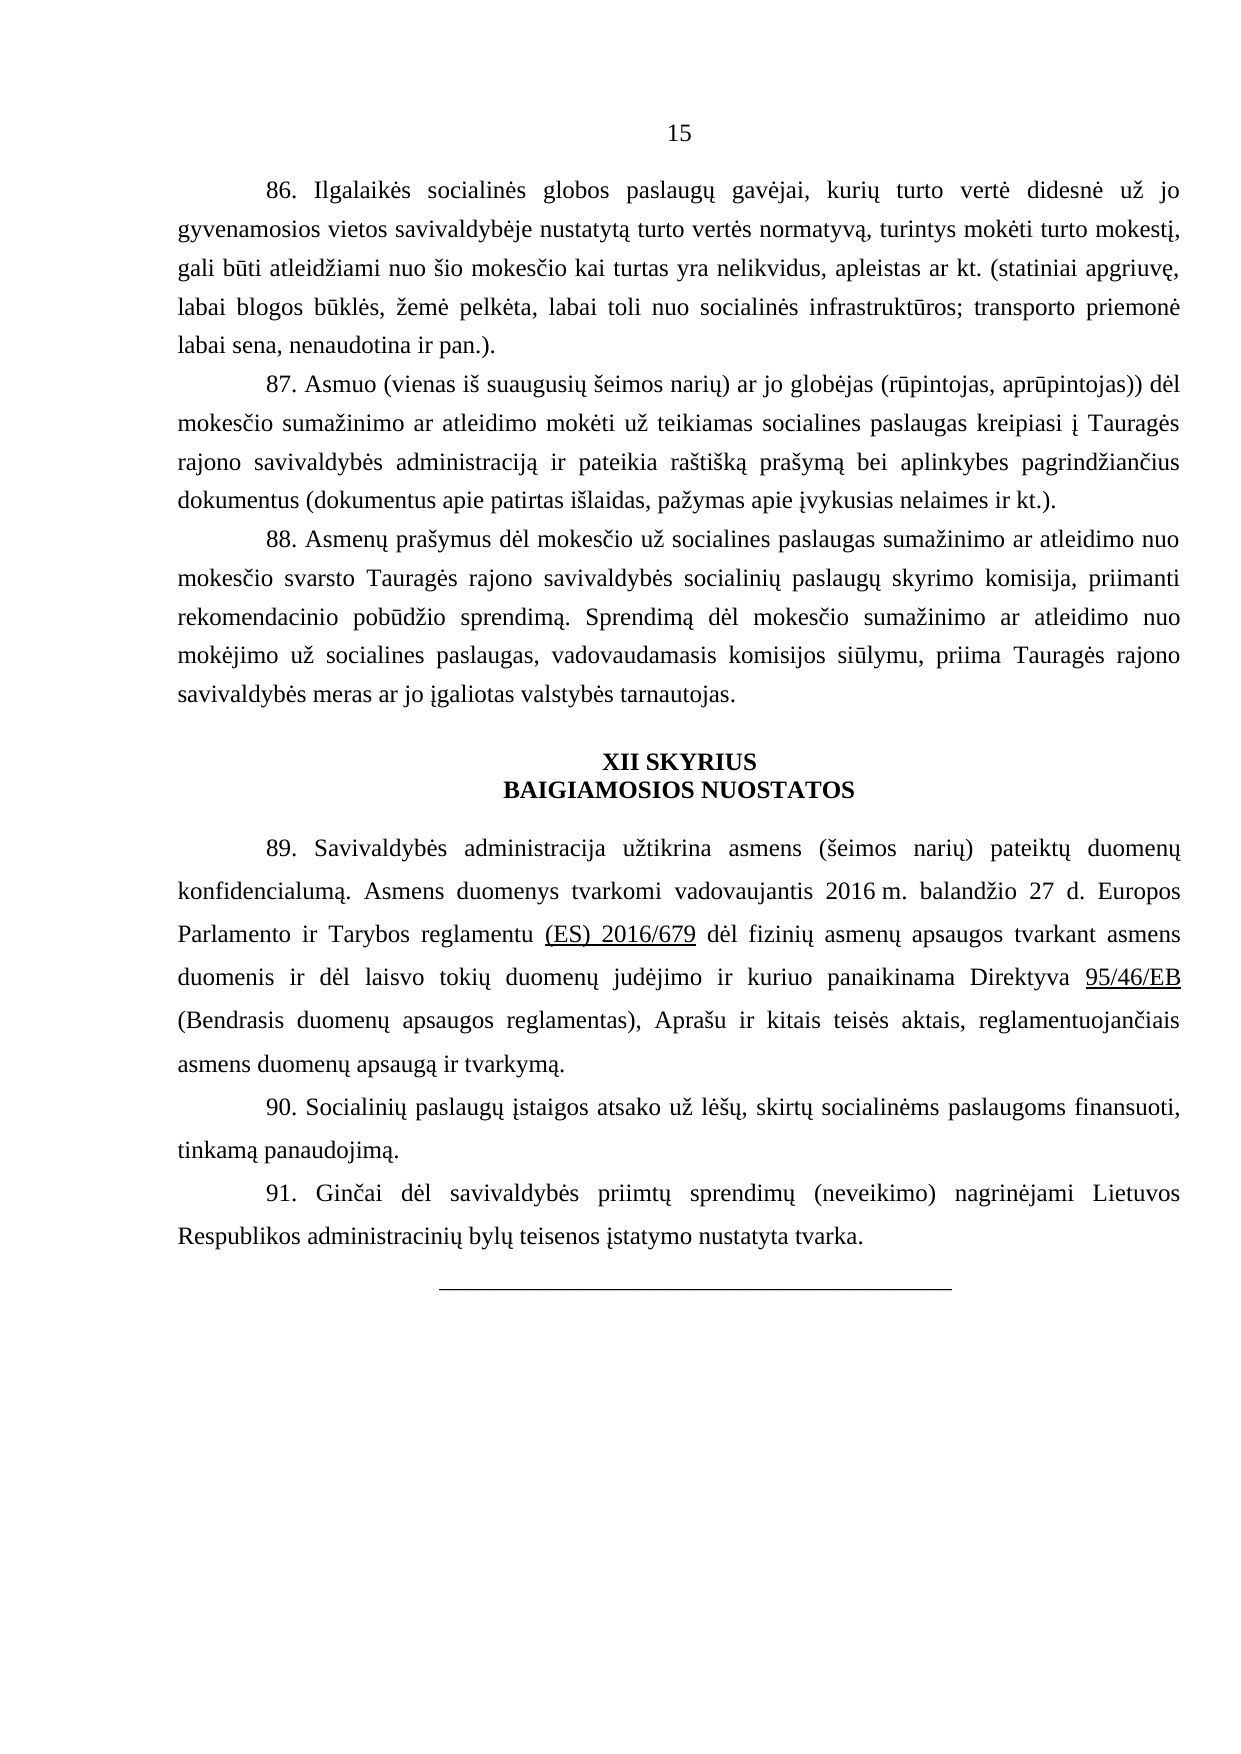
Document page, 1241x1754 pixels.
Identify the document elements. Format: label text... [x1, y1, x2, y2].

text 87. Asmuo (vienas iš suaugusių šeimos narių) ar jo globėjas (rūpintojas, aprūpintojas)) dėl mokesčio sumažinimo ar atleidimo mokėti už teikiamas socialines paslaugas kreipiasi į Tauragės rajono savivaldybės administraciją ir pateikia raštišką prašymą bei aplinkybes pagrindžiančius dokumentus (dokumentus apie patirtas išlaidas, pažymas apie įvykusias nelaimes ir kt.). [177, 369, 1181, 514]
text 89. Savivaldybės administracija užtikrina asmens (šeimos narių) pateiktų duomenų konfidencialumą. Asmens duomenys tvarkomi vadovaujantis 2016 m. balandžio 27 d. Europos Parlamento ir Tarybos reglamentu (ES) 2016/679 dėl fizinių asmenų apsaugos tvarkant asmens duomenis ir dėl laisvo tokių duomenų judėjimo ir kuriuo panaikinama Direktyva 95/46/EB (Bendrasis duomenų apsaugos reglamentas), Aprašu ir kitais teisės aktais, reglamentuojančiais asmens duomenų apsaugą ir tvarkymą. [177, 833, 1181, 1077]
text _________________________________________ [177, 1264, 1181, 1293]
text XII SKYRIUS [177, 747, 1181, 776]
text 86. Ilgalaikės socialinės globos paslaugų gavėjai, kurių turto vertė didesnė už jo gyvenamosios vietos savivaldybėje nustatytą turto vertės normatyvą, turintys mokėti turto mokestį, gali būti atleidžiami nuo šio mokesčio kai turtas yra nelikvidus, apleistas ar kt. (statiniai apgriuvę, labai blogos būklės, žemė pelkėta, labai toli nuo socialinės infrastruktūros; transporto priemonė labai sena, nenaudotina ir pan.). [177, 176, 1181, 359]
text 88. Asmenų prašymus dėl mokesčio už socialines paslaugas sumažinimo ar atleidimo nuo mokesčio svarsto Tauragės rajono savivaldybės socialinių paslaugų skyrimo komisija, priimanti rekomendacinio pobūdžio sprendimą. Sprendimą dėl mokesčio sumažinimo ar atleidimo nuo mokėjimo už socialines paslaugas, vadovaudamasis komisijos siūlymu, priima Tauragės rajono savivaldybės meras ar jo įgaliotas valstybės tarnautojas. [177, 524, 1181, 708]
text BAIGIAMOSIOS NUOSTATOS [177, 776, 1181, 804]
text 91. Ginčai dėl savivaldybės priimtų sprendimų (neveikimo) nagrinėjami Lietuvos Respublikos administracinių bylų teisenos įstatymo nustatyta tvarka. [177, 1178, 1181, 1250]
text 90. Socialinių paslaugų įstaigos atsako už lėšų, skirtų socialinėms paslaugoms finansuoti, tinkamą panaudojimą. [177, 1092, 1181, 1164]
